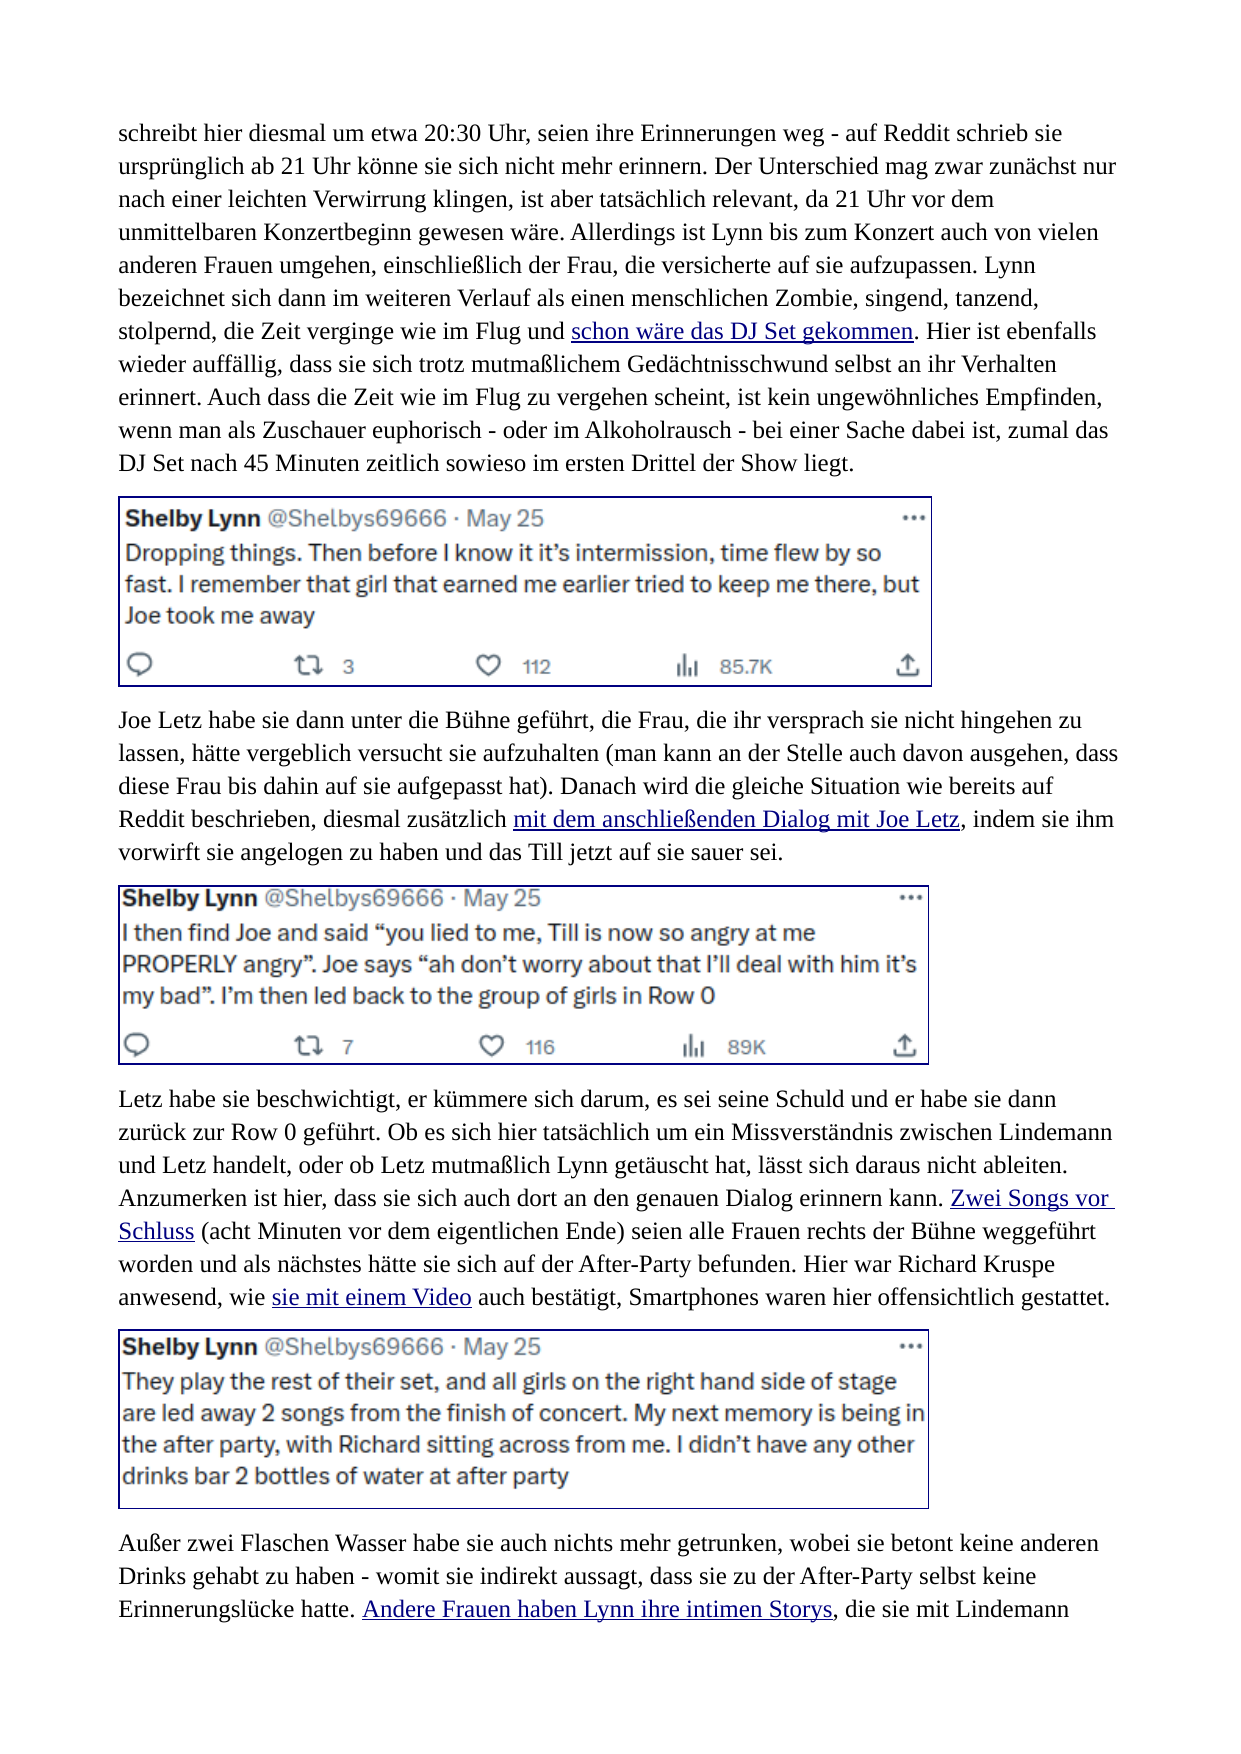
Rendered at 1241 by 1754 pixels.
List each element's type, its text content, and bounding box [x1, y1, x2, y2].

text Letz habe sie beschwichtigt, er kümmere sich darum, es sei seine Schuld und er habe sie dann zurück zur Row 0 geführt. Ob es sich hier tatsächlich um ein Missverständnis zwischen Lindemann und Letz handelt, oder ob Letz mutmaßlich Lynn getäuscht hat, lässt sich daraus nicht ableiten. Anzumerken ist hier, dass sie sich auch dort an den genauen Dialog erinnern kann. Zwei Songs vor Schluss (acht Minuten vor dem eigentlichen Ende) seien alle Frauen rechts der Bühne weggeführt worden und als nächstes hätte sie sich auf der After-Party befunden. Hier war Richard Kruspe anwesend, wie sie mit einem Video auch bestätigt, Smartphones waren hier offensichtlich gestattet. [118, 1084, 1122, 1311]
text Joe Letz habe sie dann unter die Bühne geführt, die Frau, die ihr versprach sie nicht hingehen zu lassen, hätte vergeblich versucht sie aufzuhalten (man kann an der Stelle auch davon ausgehen, dass diese Frau bis dahin auf sie aufgepasst hat). Danach wird die gleiche Situation wie bereits auf Reddit beschrieben, diesmal zusätzlich mit dem anschließenden Dialog mit Joe Letz, indem sie ihm vorwirft sie angelogen zu haben und das Till jetzt auf sie sauer sei. [118, 705, 1122, 866]
picture [120, 887, 928, 1063]
text schreibt hier diesmal um etwa 20:30 Uhr, seien ihre Erinnerungen weg - auf Reddit schrieb sie ursprünglich ab 21 Uhr könne sie sich nicht mehr erinnern. Der Unterschied mag zwar zunächst nur nach einer leichten Verwirrung klingen, ist aber tatsächlich relevant, da 21 Uhr vor dem unmittelbaren Konzertbeginn gewesen wäre. Allerdings ist Lynn bis zum Konzert auch von vielen anderen Frauen umgehen, einschließlich der Frau, die versicherte auf sie aufzupassen. Lynn bezeichnet sich dann im weiteren Verlauf als einen menschlichen Zombie, singend, tanzend, stolpernd, die Zeit verginge wie im Flug und schon wäre das DJ Set gekommen. Hier ist ebenfalls wieder auffällig, dass sie sich trotz mutmaßlichem Gedächtnisschwund selbst an ihr Verhalten erinnert. Auch dass die Zeit wie im Flug zu vergehen scheint, ist kein ungewöhnliches Empfinden, wenn man als Zuschauer euphorisch - oder im Alkoholrausch - bei einer Sache dabei ist, zumal das DJ Set nach 45 Minuten zeitlich sowieso im ersten Drittel der Show liegt. [118, 118, 1122, 477]
picture [120, 498, 931, 685]
picture [120, 1331, 928, 1508]
text Außer zwei Flaschen Wasser habe sie auch nichts mehr getrunken, wobei sie betont keine anderen Drinks gehabt zu haben - womit sie indirekt aussagt, dass sie zu der After-Party selbst keine Erinnerungslücke hatte. Andere Frauen haben Lynn ihre intimen Storys, die sie mit Lindemann [118, 1528, 1122, 1623]
